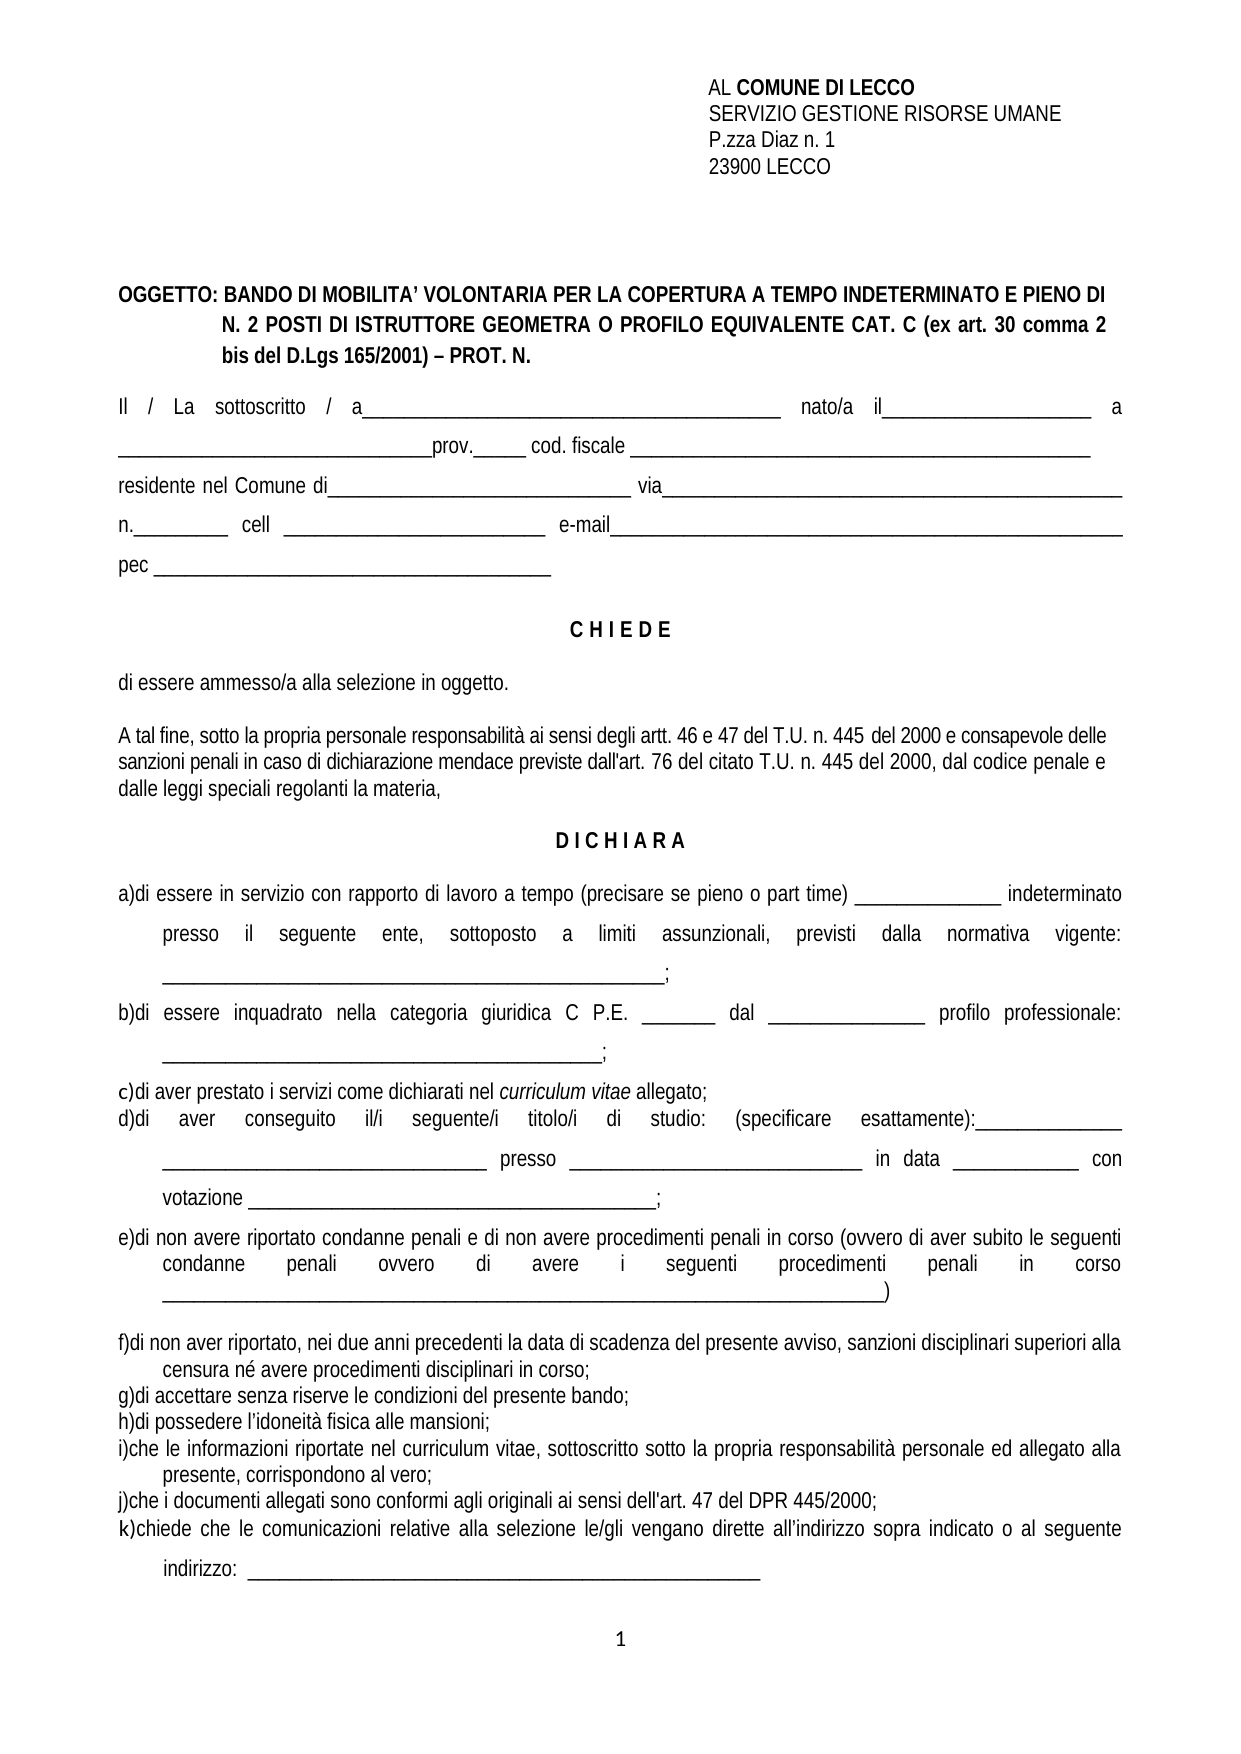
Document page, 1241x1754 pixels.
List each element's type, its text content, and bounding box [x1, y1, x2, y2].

text P.zza Diaz n. 1 [709, 126, 1122, 153]
list di aver prestato i servizi come dichiarati nel curriculum vitae allegato; [118, 1077, 1122, 1105]
list di essere in servizio con rapporto di lavoro a tempo (precisare se pieno o part time) ______________ indeterminato presso il seguente ente, sottoposto a limiti assunzionali, previsti dalla normativa vigente: ________________________________________________; [118, 880, 1122, 985]
text Il / La sottoscritto / a________________________________________ nato/a il____________________ a ______________________________prov._____ cod. fiscale ____________________________________________ [118, 393, 1122, 458]
text CHIEDE [118, 616, 1122, 643]
list che i documenti allegati sono conformi agli originali ai sensi dell'art. 47 del DPR 445/2000; [118, 1487, 1122, 1514]
text residente nel Comune di_____________________________ via____________________________________________ n._________ cell _________________________ e-mail_________________________________________________ pec ______________________________________ [118, 472, 1122, 577]
list di possedere l’idoneità fisica alle mansioni; [118, 1408, 1122, 1435]
text A tal fine, sotto la propria personale responsabilità ai sensi degli artt. 46 e 47 del T.U. n. 445 del 2000 e consapevole delle sanzioni penali in caso di dichiarazione mendace previste dall'art. 76 del citato T.U. n. 445 del 2000, dal codice penale e dalle leggi speciali regolanti la materia, [118, 722, 1107, 801]
list di non avere riportato condanne penali e di non avere procedimenti penali in corso (ovvero di aver subito le seguenti condanne penali ovvero di avere i seguenti procedimenti penali in corso _____________________________________________________________________) [118, 1224, 1122, 1303]
list di non aver riportato, nei due anni precedenti la data di scadenza del presente avviso, sanzioni disciplinari superiori alla censura né avere procedimenti disciplinari in corso; [118, 1329, 1122, 1382]
list di accettare senza riserve le condizioni del presente bando; [118, 1382, 1122, 1408]
list di essere inquadrato nella categoria giuridica C P.E. _______ dal _______________ profilo professionale: __________________________________________; [118, 998, 1122, 1064]
text di essere ammesso/a alla selezione in oggetto. [118, 669, 1122, 696]
text OGGETTO: BANDO DI MOBILITA’ VOLONTARIA PER LA COPERTURA A TEMPO INDETERMINATO E PIENO DI N. 2 POSTI DI ISTRUTTORE GEOMETRA O PROFILO EQUIVALENTE CAT. C (ex art. 30 comma 2 bis del D.Lgs 165/2001) – PROT. N. [118, 281, 1107, 368]
text 23900 LECCO [709, 153, 1122, 179]
text DICHIARA [118, 827, 1122, 854]
list che le informazioni riportate nel curriculum vitae, sottoscritto sotto la propria responsabilità personale ed allegato alla presente, corrispondono al vero; [118, 1435, 1122, 1487]
list chiede che le comunicazioni relative alla selezione le/gli vengano dirette all’indirizzo sopra indicato o al seguente indirizzo: _________________________________________________ [119, 1514, 1122, 1581]
list di aver conseguito il/i seguente/i titolo/i di studio: (specificare esattamente):______________ _______________________________ presso ____________________________ in data ____________ con votazione _______________________________________; [118, 1105, 1122, 1211]
text AL COMUNE DI LECCO [635, 74, 1122, 100]
text SERVIZIO GESTIONE RISORSE UMANE [709, 100, 1122, 126]
